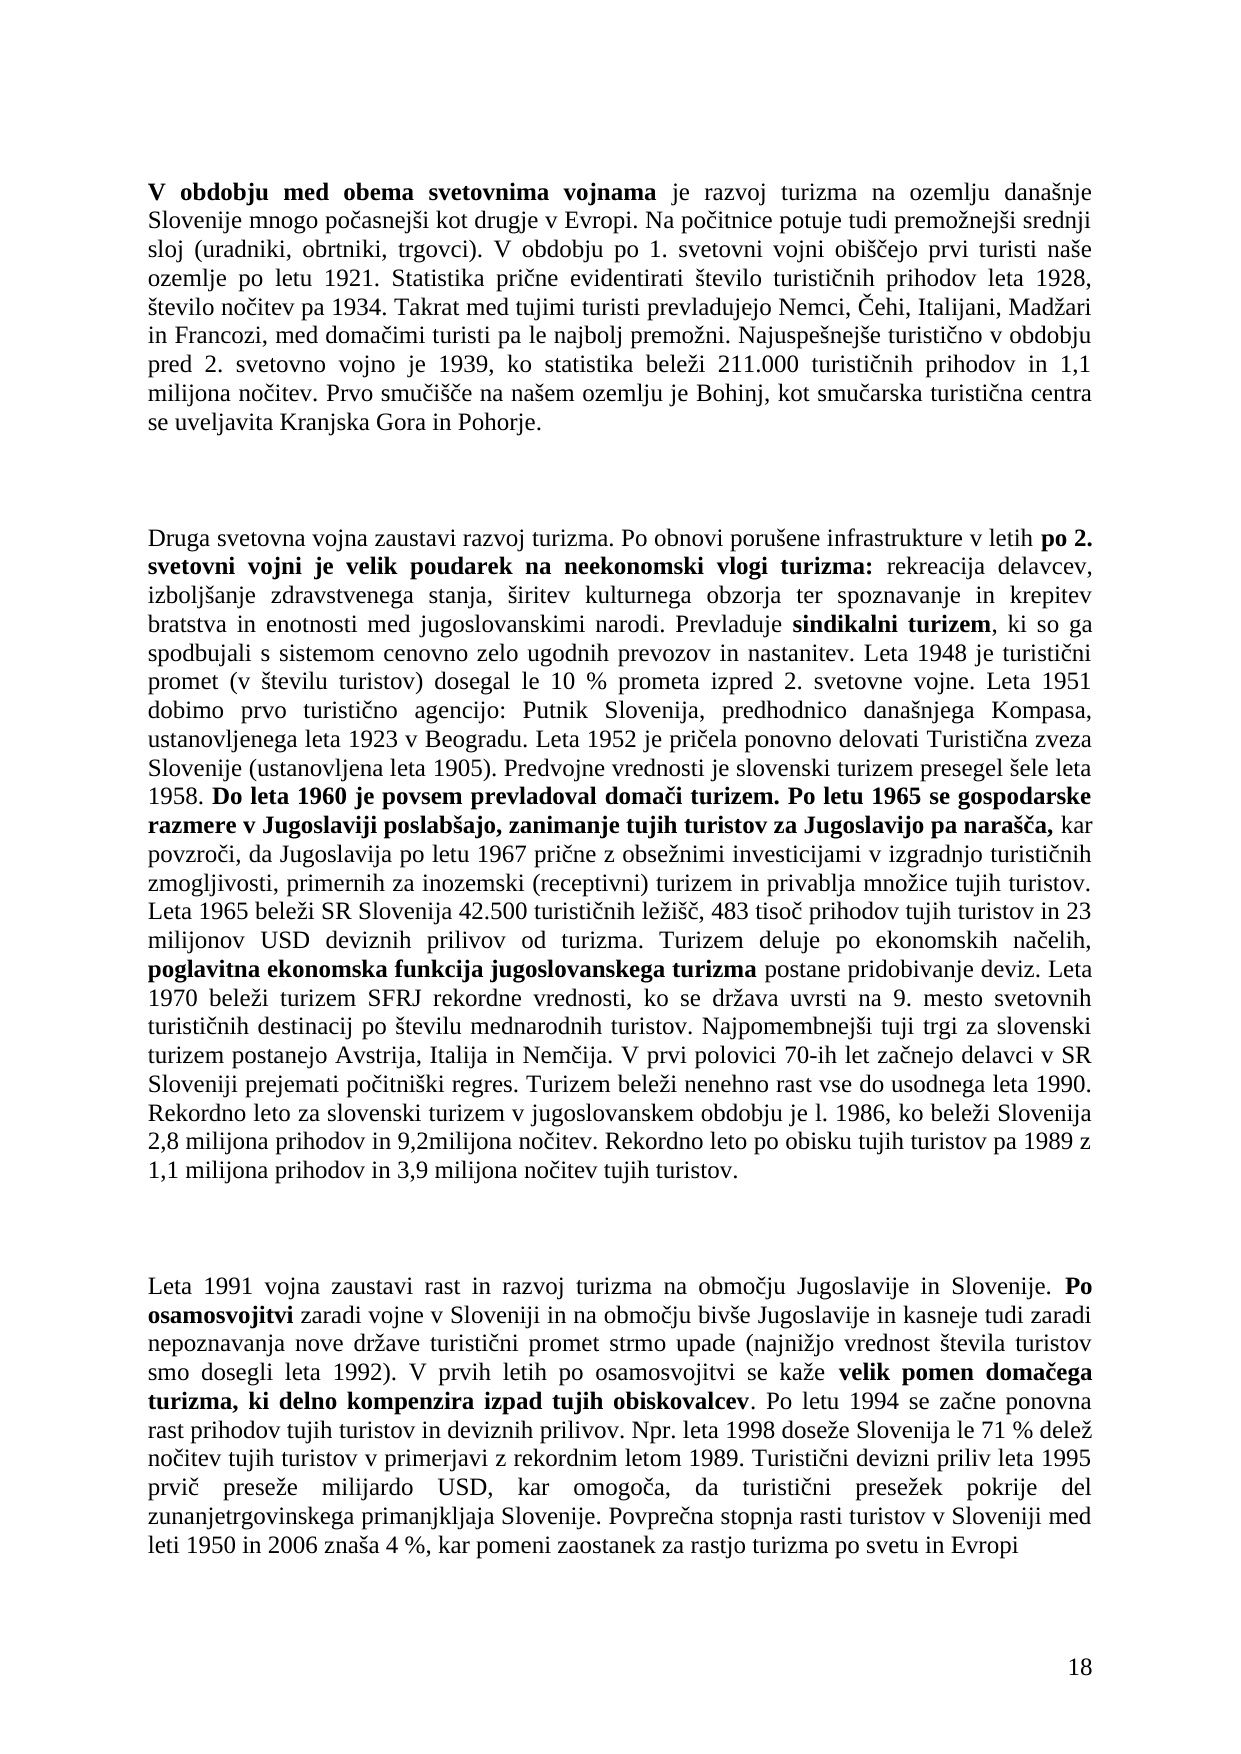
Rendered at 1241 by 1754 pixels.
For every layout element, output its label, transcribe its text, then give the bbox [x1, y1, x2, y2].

text Leta 1991 vojna zaustavi rast in razvoj turizma na območju Jugoslavije in Slovenije. Po osamosvojitvi zaradi vojne v Sloveniji in na območju bivše Jugoslavije in kasneje tudi zaradi nepoznavanja nove države turistični promet strmo upade (najnižjo vrednost števila turistov smo dosegli leta 1992). V prvih letih po osamosvojitvi se kaže velik pomen domačega turizma, ki delno kompenzira izpad tujih obiskovalcev. Po letu 1994 se začne ponovna rast prihodov tujih turistov in deviznih prilivov. Npr. leta 1998 doseže Slovenija le 71 % delež nočitev tujih turistov v primerjavi z rekordnim letom 1989. Turistični devizni priliv leta 1995 prvič preseže milijardo USD, kar omogoča, da turistični presežek pokrije del zunanjetrgovinskega primanjkljaja Slovenije. Povprečna stopnja rasti turistov v Sloveniji med leti 1950 in 2006 znaša 4 %, kar pomeni zaostanek za rastjo turizma po svetu in Evropi [148, 1271, 1093, 1558]
text V obdobju med obema svetovnima vojnama je razvoj turizma na ozemlju današnje Slovenije mnogo počasnejši kot drugje v Evropi. Na počitnice potuje tudi premožnejši srednji sloj (uradniki, obrtniki, trgovci). V obdobju po 1. svetovni vojni obiščejo prvi turisti naše ozemlje po letu 1921. Statistika prične evidentirati število turističnih prihodov leta 1928, število nočitev pa 1934. Takrat med tujimi turisti prevladujejo Nemci, Čehi, Italijani, Madžari in Francozi, med domačimi turisti pa le najbolj premožni. Najuspešnejše turistično v obdobju pred 2. svetovno vojno je 1939, ko statistika beleži 211.000 turističnih prihodov in 1,1 milijona nočitev. Prvo smučišče na našem ozemlju je Bohinj, kot smučarska turistična centra se uveljavita Kranjska Gora in Pohorje. [148, 177, 1093, 436]
text Druga svetovna vojna zaustavi razvoj turizma. Po obnovi porušene infrastrukture v letih po 2. svetovni vojni je velik poudarek na neekonomski vlogi turizma: rekreacija delavcev, izboljšanje zdravstvenega stanja, širitev kulturnega obzorja ter spoznavanje in krepitev bratstva in enotnosti med jugoslovanskimi narodi. Prevladuje sindikalni turizem, ki so ga spodbujali s sistemom cenovno zelo ugodnih prevozov in nastanitev. Leta 1948 je turistični promet (v številu turistov) dosegal le 10 % prometa izpred 2. svetovne vojne. Leta 1951 dobimo prvo turistično agencijo: Putnik Slovenija, predhodnico današnjega Kompasa, ustanovljenega leta 1923 v Beogradu. Leta 1952 je pričela ponovno delovati Turistična zveza Slovenije (ustanovljena leta 1905). Predvojne vrednosti je slovenski turizem presegel šele leta 1958. Do leta 1960 je povsem prevladoval domači turizem. Po letu 1965 se gospodarske razmere v Jugoslaviji poslabšajo, zanimanje tujih turistov za Jugoslavijo pa narašča, kar povzroči, da Jugoslavija po letu 1967 prične z obsežnimi investicijami v izgradnjo turističnih zmogljivosti, primernih za inozemski (receptivni) turizem in privablja množice tujih turistov. Leta 1965 beleži SR Slovenija 42.500 turističnih ležišč, 483 tisoč prihodov tujih turistov in 23 milijonov USD deviznih prilivov od turizma. Turizem deluje po ekonomskih načelih, poglavitna ekonomska funkcija jugoslovanskega turizma postane pridobivanje deviz. Leta 1970 beleži turizem SFRJ rekordne vrednosti, ko se država uvrsti na 9. mesto svetovnih turističnih destinacij po številu mednarodnih turistov. Najpomembnejši tuji trgi za slovenski turizem postanejo Avstrija, Italija in Nemčija. V prvi polovici 70-ih let začnejo delavci v SR Sloveniji prejemati počitniški regres. Turizem beleži nenehno rast vse do usodnega leta 1990. Rekordno leto za slovenski turizem v jugoslovanskem obdobju je l. 1986, ko beleži Slovenija 2,8 milijona prihodov in 9,2milijona nočitev. Rekordno leto po obisku tujih turistov pa 1989 z 1,1 milijona prihodov in 3,9 milijona nočitev tujih turistov. [148, 523, 1093, 1184]
